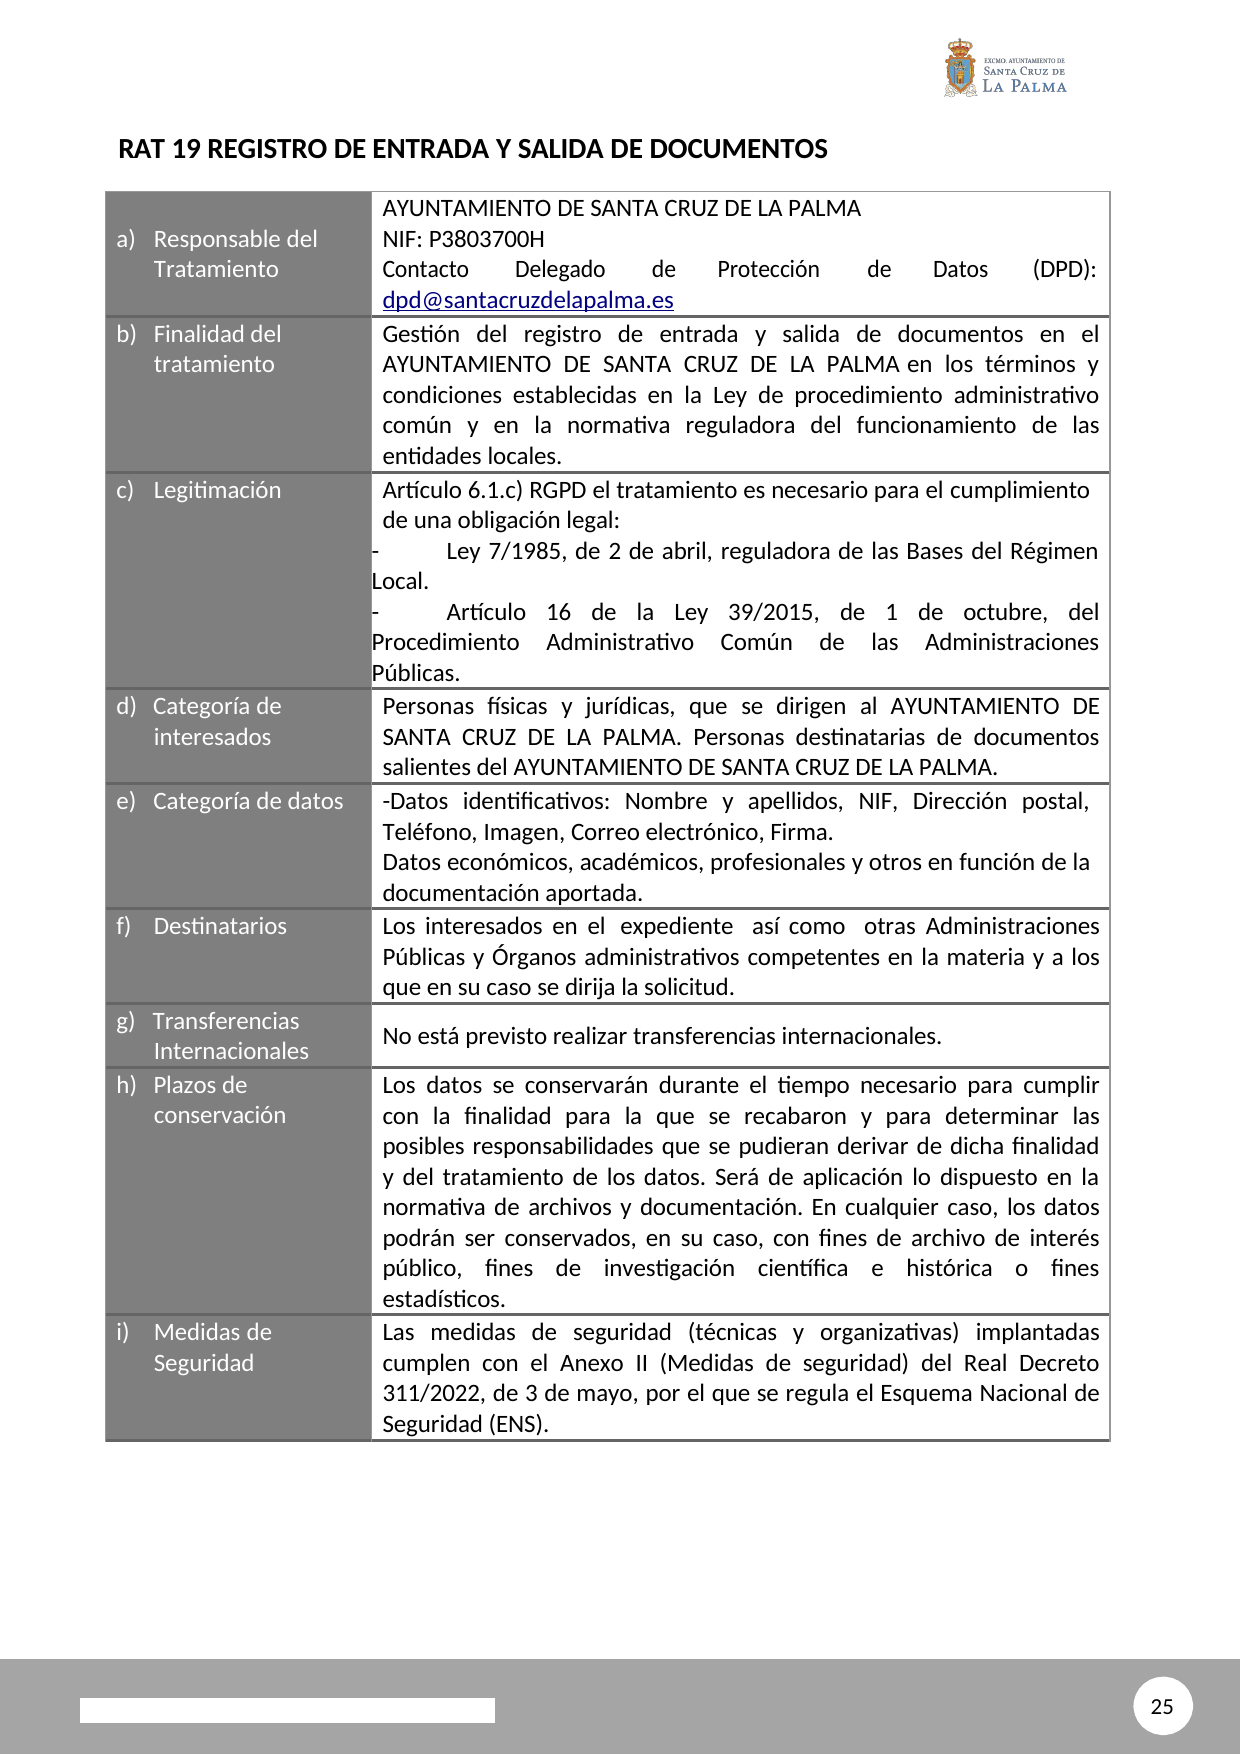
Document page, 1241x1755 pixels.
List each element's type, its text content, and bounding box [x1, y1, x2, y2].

table_cell -Datos identificativos: Nombre y apellidos, NIF, Dirección postal, Teléfono, Imagen, Correo electrónico, Firma. Datos económicos, académicos, profesionales y otros en función de la documentación aportada. [372, 785, 1109, 907]
table_cell Artículo 6.1.c) RGPD el tratamiento es necesario para el cumplimiento de una obligación legal: Ley 7/1985, de 2 de abril, reguladora de las Bases del Régimen Local. Artículo 16 de la Ley 39/2015, de 1 de octubre, del Procedimiento Administrativo Común de las Administraciones Públicas. [372, 474, 1109, 687]
table_cell Gestión del registro de entrada y salida de documentos en el AYUNTAMIENTO DE SANTA CRUZ DE LA PALMA en los términos y condiciones establecidas en la Ley de procedimiento administrativo común y en la normativa reguladora del funcionamiento de las entidades locales. [372, 318, 1109, 471]
table_cell Personas físicas y jurídicas, que se dirigen al AYUNTAMIENTO DE SANTA CRUZ DE LA PALMA. Personas destinatarias de documentos salientes del AYUNTAMIENTO DE SANTA CRUZ DE LA PALMA. [372, 690, 1109, 782]
table_cell d) Categoría de interesados [106, 690, 371, 782]
table_cell h) Plazos de conservación [106, 1069, 371, 1313]
table_header a) Responsable del Tratamiento [106, 192, 371, 315]
table_cell e) Categoría de datos [106, 785, 371, 907]
table_cell Las medidas de seguridad (técnicas y organizativas) implantadas cumplen con el Anexo II (Medidas de seguridad) del Real Decreto 311/2022, de 3 de mayo, por el que se regula el Esquema Nacional de Seguridad (ENS). [372, 1316, 1109, 1439]
table_cell i) Medidas de Seguridad [106, 1316, 371, 1439]
table_cell b) Finalidad del tratamiento [106, 318, 371, 471]
table_cell g) Transferencias Internacionales [106, 1005, 371, 1066]
table_cell Los interesados en el expediente así como otras Administraciones Públicas y Órganos administrativos competentes en la materia y a los que en su caso se dirija la solicitud. [372, 910, 1109, 1002]
table_cell Los datos se conservarán durante el tiempo necesario para cumplir con la finalidad para la que se recabaron y para determinar las posibles responsabilidades que se pudieran derivar de dicha finalidad y del tratamiento de los datos. Será de aplicación lo dispuesto en la normativa de archivos y documentación. En cualquier caso, los datos podrán ser conservados, en su caso, con fines de archivo de interés público, fines de investigación científica e histórica o fines estadísticos. [372, 1069, 1109, 1313]
table_cell f) Destinatarios [106, 910, 371, 1002]
table_cell c) Legitimación [106, 474, 371, 687]
table_cell No está previsto realizar transferencias internacionales. [372, 1005, 1109, 1066]
table_header AYUNTAMIENTO DE SANTA CRUZ DE LA PALMA NIF: P3803700H Contacto Delegado de Protección de Datos (DPD): dpd@santacruzdelapalma.es [372, 192, 1109, 315]
